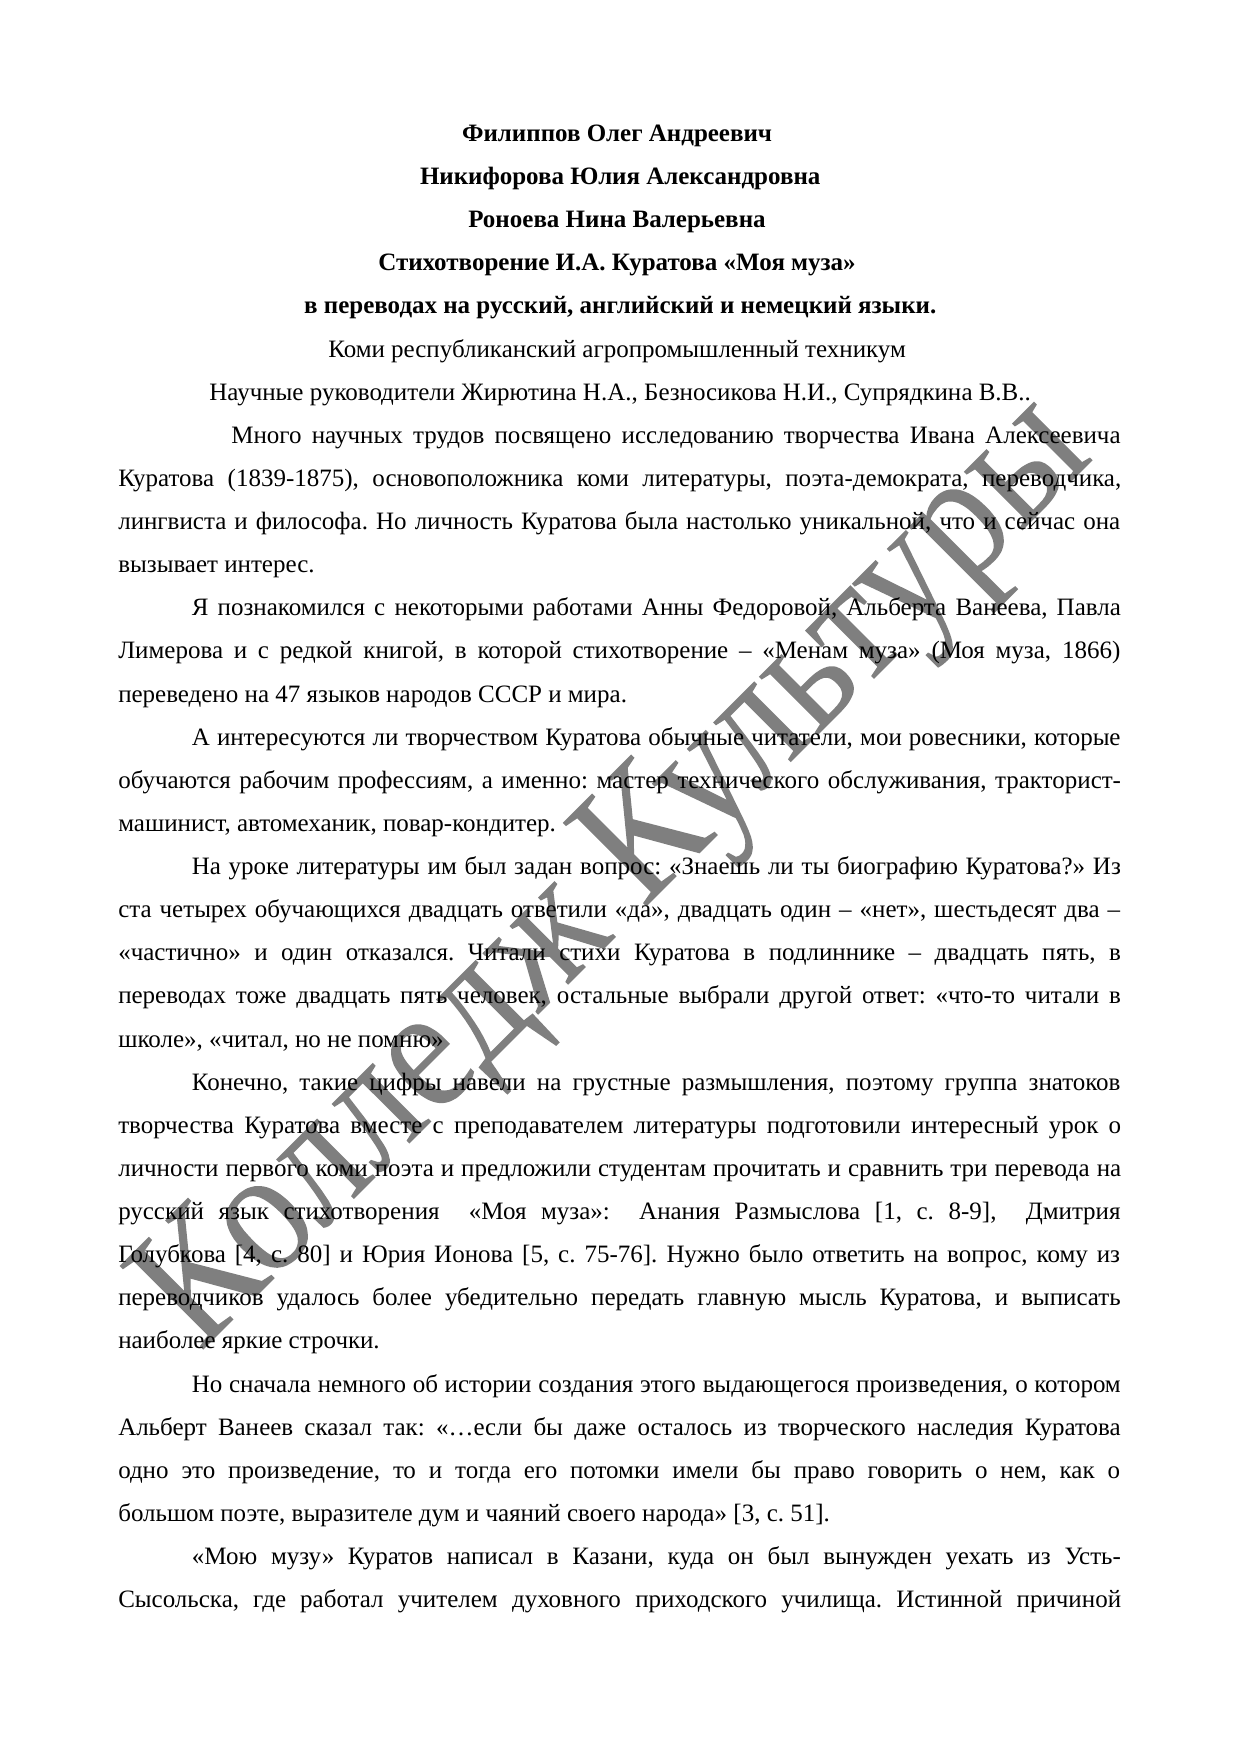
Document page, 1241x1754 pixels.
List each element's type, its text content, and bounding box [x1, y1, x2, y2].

text Стихотворение И.А. Куратова «Моя муза» [118, 247, 1122, 276]
text Коми республиканский агропромышленный техникум [118, 334, 1122, 362]
text А интересуются ли творчеством Куратова обычные читатели, мои ровесники, которые обучаются рабочим профессиям, а именно: мастер технического обслуживания, тракторист-машинист, автомеханик, повар-кондитер. [118, 722, 1122, 837]
text Никифорова Юлия Александровна [118, 161, 1122, 190]
text в переводах на русский, английский и немецкий языки. [118, 291, 1122, 319]
text Научные руководители Жирютина Н.А., Безносикова Н.И., Супрядкина В.В.. [118, 377, 1122, 406]
text Филиппов Олег Андреевич [118, 118, 1122, 147]
text На уроке литературы им был задан вопрос: «Знаешь ли ты биографию Куратова?» Из ста четырех обучающихся двадцать ответили «да», двадцать один – «нет», шестьдесят два – «частично» и один отказался. Читали стихи Куратова в подлиннике – двадцать пять, в переводах тоже двадцать пять человек, остальные выбрали другой ответ: «что-то читали в школе», «читал, но не помню» [118, 851, 1122, 1052]
text Роноева Нина Валерьевна [118, 204, 1122, 233]
text Я познакомился с некоторыми работами Анны Федоровой, Альберта Ванеева, Павла Лимерова и с редкой книгой, в которой стихотворение – «Менам муза» (Моя муза, 1866) переведено на 47 языков народов СССР и мира. [118, 592, 1122, 707]
text Но сначала немного об истории создания этого выдающегося произведения, о котором Альберт Ванеев сказал так: «…если бы даже осталось из творческого наследия Куратова одно это произведение, то и тогда его потомки имели бы право говорить о нем, как о большом поэте, выразителе дум и чаяний своего народа» [3, с. 51]. [118, 1369, 1122, 1527]
text Много научных трудов посвящено исследованию творчества Ивана Алексеевича Куратова (1839-1875), основоположника коми литературы, поэта-демократа, переводчика, лингвиста и философа. Но личность Куратова была настолько уникальной, что и сейчас она вызывает интерес. [118, 420, 1122, 578]
text «Мою музу» Куратов написал в Казани, куда он был вынужден уехать из Усть-Сысольска, где работал учителем духовного приходского училища. Истинной причиной [118, 1541, 1122, 1613]
text Конечно, такие цифры навели на грустные размышления, поэтому группа знатоков творчества Куратова вместе с преподавателем литературы подготовили интересный урок о личности первого коми поэта и предложили студентам прочитать и сравнить три перевода на русский язык стихотворения «Моя муза»: Анания Размыслова [1, с. 8-9], Дмитрия Голубкова [4, с. 80] и Юрия Ионова [5, с. 75-76]. Нужно было ответить на вопрос, кому из переводчиков удалось более убедительно передать главную мысль Куратова, и выписать наиболее яркие строчки. [118, 1067, 1122, 1354]
